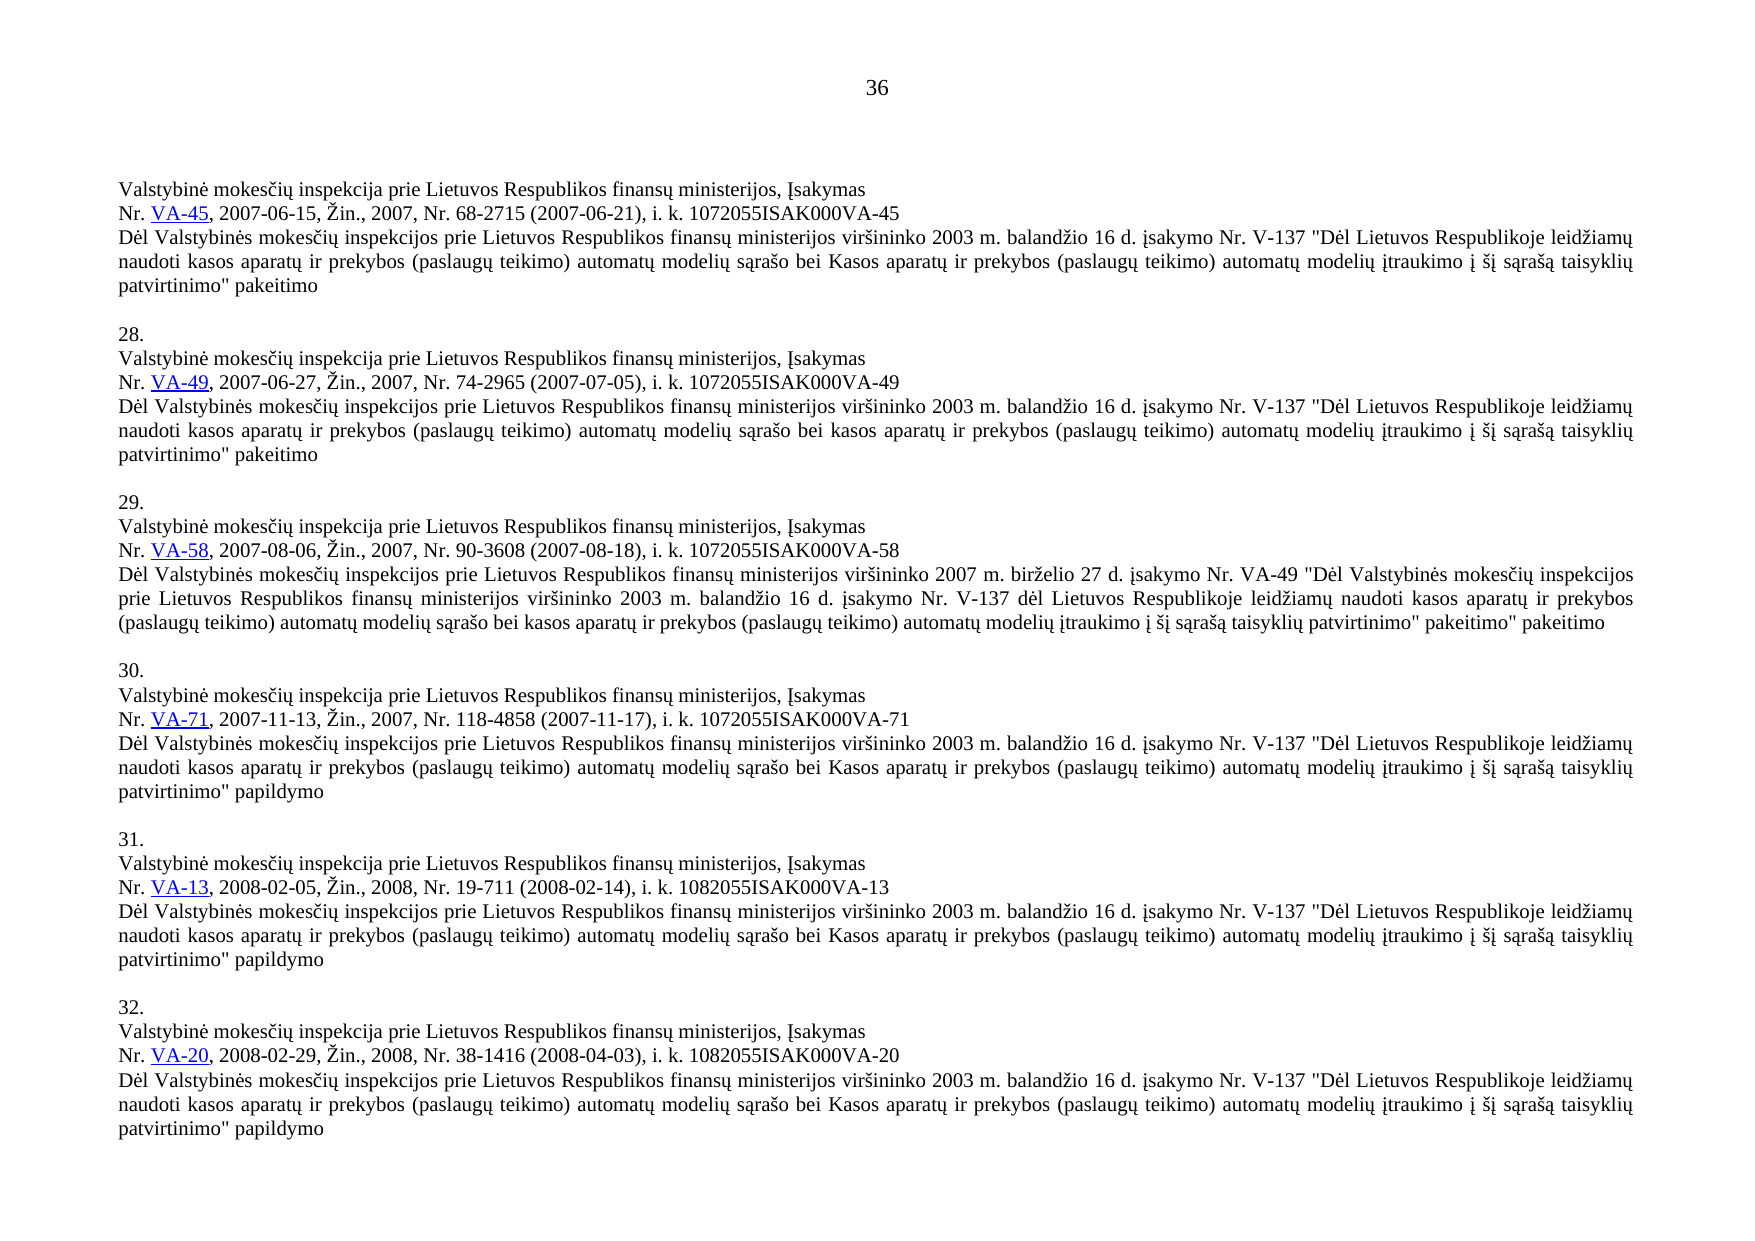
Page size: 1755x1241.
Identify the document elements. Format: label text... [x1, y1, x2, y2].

text Valstybinė mokesčių inspekcija prie Lietuvos Respublikos finansų ministerijos, Įsakymas [118, 346, 1636, 370]
text Dėl Valstybinės mokesčių inspekcijos prie Lietuvos Respublikos finansų ministerijos viršininko 2003 m. balandžio 16 d. įsakymo Nr. V-137 "Dėl Lietuvos Respublikoje leidžiamų naudoti kasos aparatų ir prekybos (paslaugų teikimo) automatų modelių sąrašo bei Kasos aparatų ir prekybos (paslaugų teikimo) automatų modelių įtraukimo į šį sąrašą taisyklių patvirtinimo" pakeitimo [118, 225, 1636, 297]
text Nr. VA-58, 2007-08-06, Žin., 2007, Nr. 90-3608 (2007-08-18), i. k. 1072055ISAK000VA-58 [118, 538, 1636, 562]
text 31. [118, 827, 1636, 851]
text Dėl Valstybinės mokesčių inspekcijos prie Lietuvos Respublikos finansų ministerijos viršininko 2003 m. balandžio 16 d. įsakymo Nr. V-137 "Dėl Lietuvos Respublikoje leidžiamų naudoti kasos aparatų ir prekybos (paslaugų teikimo) automatų modelių sąrašo bei kasos aparatų ir prekybos (paslaugų teikimo) automatų modelių įtraukimo į šį sąrašą taisyklių patvirtinimo" pakeitimo [118, 394, 1636, 466]
text 32. [118, 995, 1636, 1019]
text 30. [118, 658, 1636, 682]
text Dėl Valstybinės mokesčių inspekcijos prie Lietuvos Respublikos finansų ministerijos viršininko 2003 m. balandžio 16 d. įsakymo Nr. V-137 "Dėl Lietuvos Respublikoje leidžiamų naudoti kasos aparatų ir prekybos (paslaugų teikimo) automatų modelių sąrašo bei Kasos aparatų ir prekybos (paslaugų teikimo) automatų modelių įtraukimo į šį sąrašą taisyklių patvirtinimo" papildymo [118, 731, 1636, 803]
text Dėl Valstybinės mokesčių inspekcijos prie Lietuvos Respublikos finansų ministerijos viršininko 2007 m. birželio 27 d. įsakymo Nr. VA-49 "Dėl Valstybinės mokesčių inspekcijos prie Lietuvos Respublikos finansų ministerijos viršininko 2003 m. balandžio 16 d. įsakymo Nr. V-137 dėl Lietuvos Respublikoje leidžiamų naudoti kasos aparatų ir prekybos (paslaugų teikimo) automatų modelių sąrašo bei kasos aparatų ir prekybos (paslaugų teikimo) automatų modelių įtraukimo į šį sąrašą taisyklių patvirtinimo" pakeitimo" pakeitimo [118, 562, 1636, 634]
text Nr. VA-13, 2008-02-05, Žin., 2008, Nr. 19-711 (2008-02-14), i. k. 1082055ISAK000VA-13 [118, 875, 1636, 899]
text Valstybinė mokesčių inspekcija prie Lietuvos Respublikos finansų ministerijos, Įsakymas [118, 177, 1636, 201]
text Nr. VA-45, 2007-06-15, Žin., 2007, Nr. 68-2715 (2007-06-21), i. k. 1072055ISAK000VA-45 [118, 201, 1636, 225]
text Valstybinė mokesčių inspekcija prie Lietuvos Respublikos finansų ministerijos, Įsakymas [118, 1019, 1636, 1043]
text Valstybinė mokesčių inspekcija prie Lietuvos Respublikos finansų ministerijos, Įsakymas [118, 851, 1636, 875]
text 29. [118, 490, 1636, 514]
text Nr. VA-49, 2007-06-27, Žin., 2007, Nr. 74-2965 (2007-07-05), i. k. 1072055ISAK000VA-49 [118, 370, 1636, 394]
text Dėl Valstybinės mokesčių inspekcijos prie Lietuvos Respublikos finansų ministerijos viršininko 2003 m. balandžio 16 d. įsakymo Nr. V-137 "Dėl Lietuvos Respublikoje leidžiamų naudoti kasos aparatų ir prekybos (paslaugų teikimo) automatų modelių sąrašo bei Kasos aparatų ir prekybos (paslaugų teikimo) automatų modelių įtraukimo į šį sąrašą taisyklių patvirtinimo" papildymo [118, 1067, 1636, 1140]
text Valstybinė mokesčių inspekcija prie Lietuvos Respublikos finansų ministerijos, Įsakymas [118, 682, 1636, 707]
text Dėl Valstybinės mokesčių inspekcijos prie Lietuvos Respublikos finansų ministerijos viršininko 2003 m. balandžio 16 d. įsakymo Nr. V-137 "Dėl Lietuvos Respublikoje leidžiamų naudoti kasos aparatų ir prekybos (paslaugų teikimo) automatų modelių sąrašo bei Kasos aparatų ir prekybos (paslaugų teikimo) automatų modelių įtraukimo į šį sąrašą taisyklių patvirtinimo" papildymo [118, 899, 1636, 971]
text 28. [118, 322, 1636, 346]
text Valstybinė mokesčių inspekcija prie Lietuvos Respublikos finansų ministerijos, Įsakymas [118, 514, 1636, 538]
text Nr. VA-71, 2007-11-13, Žin., 2007, Nr. 118-4858 (2007-11-17), i. k. 1072055ISAK000VA-71 [118, 707, 1636, 731]
text Nr. VA-20, 2008-02-29, Žin., 2008, Nr. 38-1416 (2008-04-03), i. k. 1082055ISAK000VA-20 [118, 1043, 1636, 1067]
